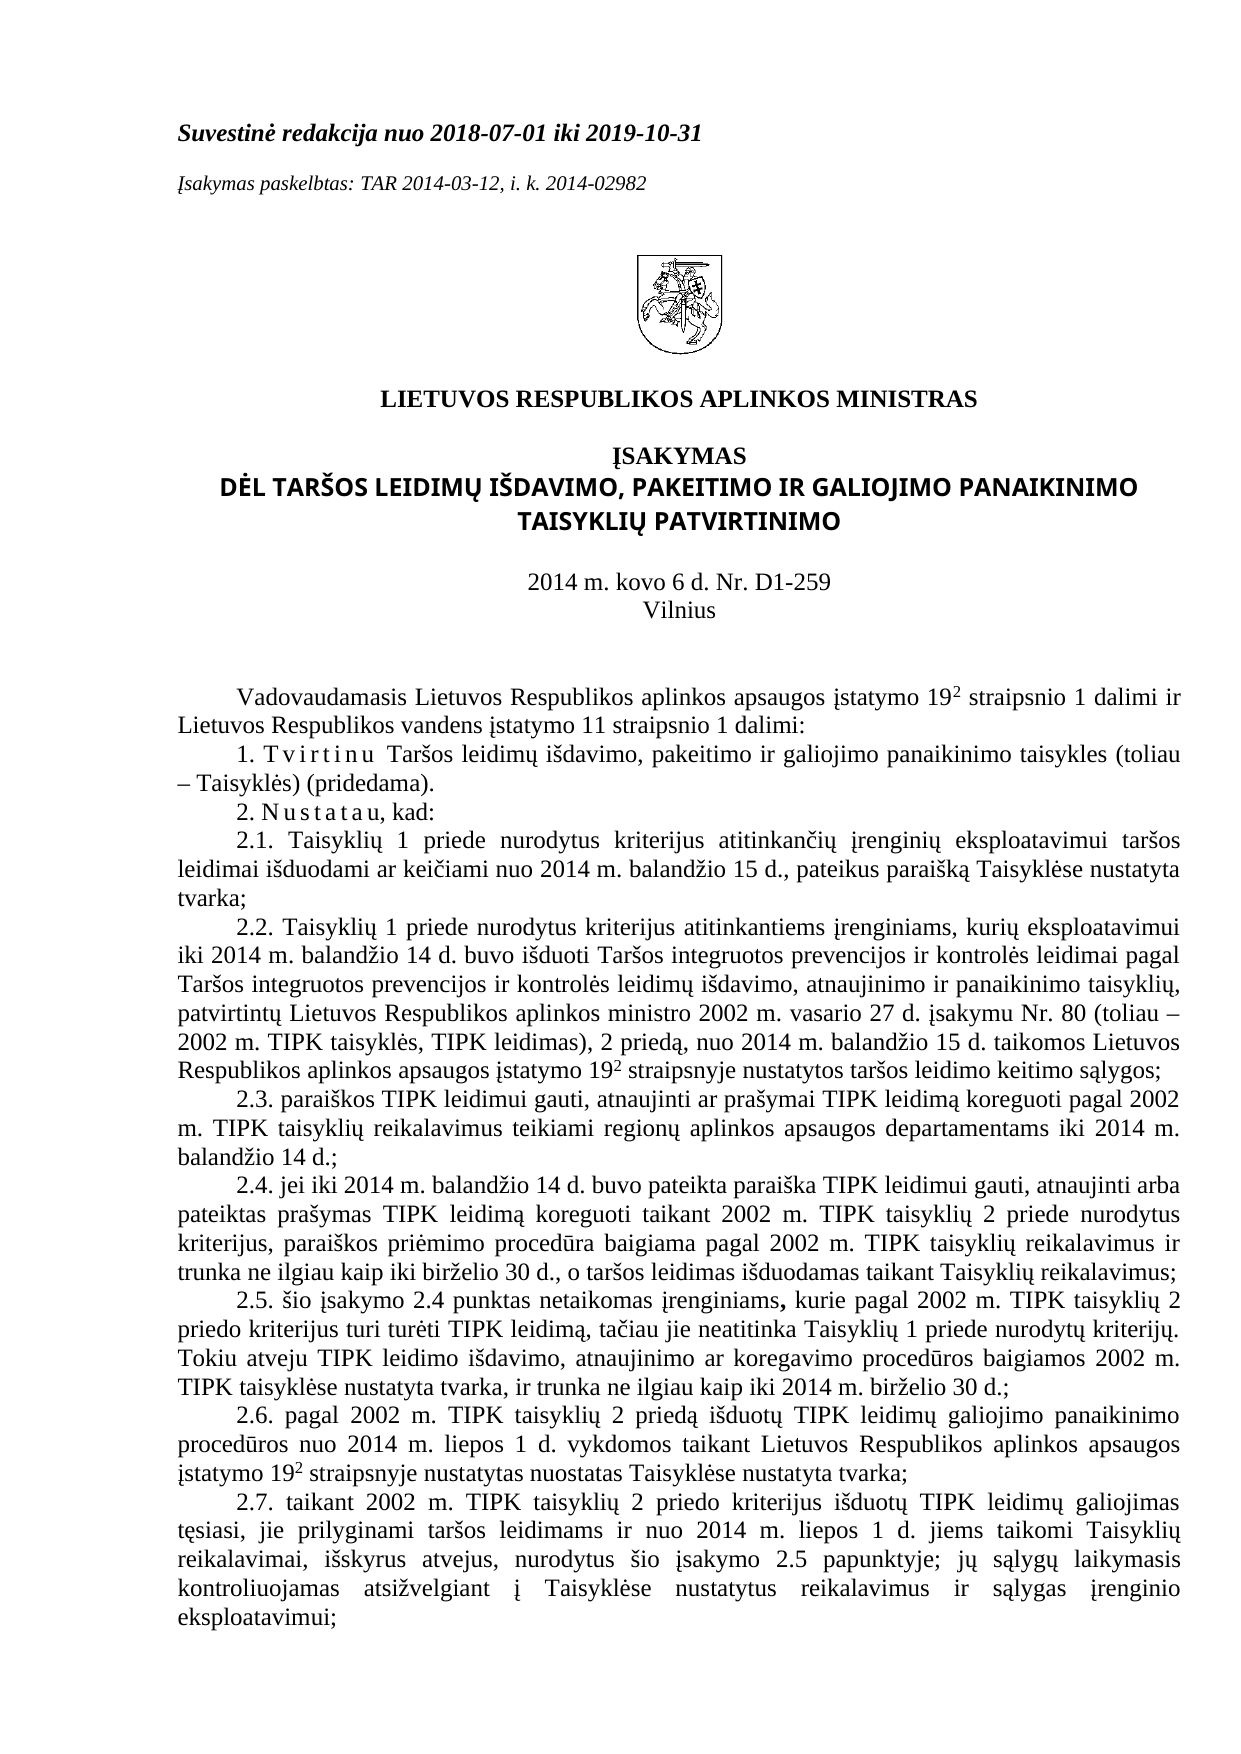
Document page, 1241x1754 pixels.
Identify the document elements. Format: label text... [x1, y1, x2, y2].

text ĮSAKYMAS [177, 441, 1181, 470]
text Suvestinė redakcija nuo 2018-07-01 iki 2019-10-31 [177, 118, 1181, 147]
text 2.3. paraiškos TIPK leidimui gauti, atnaujinti ar prašymai TIPK leidimą koreguoti pagal 2002 m. TIPK taisyklių reikalavimus teikiami regionų aplinkos apsaugos departamentams iki 2014 m. balandžio 14 d.; [177, 1084, 1181, 1171]
text 2.1. Taisyklių 1 priede nurodytus kriterijus atitinkančių įrenginių eksploatavimui taršos leidimai išduodami ar keičiami nuo 2014 m. balandžio 15 d., pateikus paraišką Taisyklėse nustatyta tvarka; [177, 826, 1181, 912]
text 2.5. šio įsakymo 2.4 punktas netaikomas įrenginiams, kurie pagal 2002 m. TIPK taisyklių 2 priedo kriterijus turi turėti TIPK leidimą, tačiau jie neatitinka Taisyklių 1 priede nurodytų kriterijų. Tokiu atveju TIPK leidimo išdavimo, atnaujinimo ar koregavimo procedūros baigiamos 2002 m. TIPK taisyklėse nustatyta tvarka, ir trunka ne ilgiau kaip iki 2014 m. birželio 30 d.; [177, 1286, 1181, 1401]
text Vadovaudamasis Lietuvos Respublikos aplinkos apsaugos įstatymo 192 straipsnio 1 dalimi ir Lietuvos Respublikos vandens įstatymo 11 straipsnio 1 dalimi: [177, 682, 1181, 739]
text 2.2. Taisyklių 1 priede nurodytus kriterijus atitinkantiems įrenginiams, kurių eksploatavimui iki 2014 m. balandžio 14 d. buvo išduoti Taršos integruotos prevencijos ir kontrolės leidimai pagal Taršos integruotos prevencijos ir kontrolės leidimų išdavimo, atnaujinimo ir panaikinimo taisyklių, patvirtintų Lietuvos Respublikos aplinkos ministro 2002 m. vasario 27 d. įsakymu Nr. 80 (toliau – 2002 m. TIPK taisyklės, TIPK leidimas), 2 priedą, nuo 2014 m. balandžio 15 d. taikomos Lietuvos Respublikos aplinkos apsaugos įstatymo 192 straipsnyje nustatytos taršos leidimo keitimo sąlygos; [177, 912, 1181, 1084]
text 2.6. pagal 2002 m. TIPK taisyklių 2 priedą išduotų TIPK leidimų galiojimo panaikinimo procedūros nuo 2014 m. liepos 1 d. vykdomos taikant Lietuvos Respublikos aplinkos apsaugos įstatymo 192 straipsnyje nustatytas nuostatas Taisyklėse nustatyta tvarka; [177, 1401, 1181, 1487]
text 2.7. taikant 2002 m. TIPK taisyklių 2 priedo kriterijus išduotų TIPK leidimų galiojimas tęsiasi, jie prilyginami taršos leidimams ir nuo 2014 m. liepos 1 d. jiems taikomi Taisyklių reikalavimai, išskyrus atvejus, nurodytus šio įsakymo 2.5 papunktyje; jų sąlygų laikymasis kontroliuojamas atsižvelgiant į Taisyklėse nustatytus reikalavimus ir sąlygas įrenginio eksploatavimui; [177, 1487, 1181, 1631]
text DĖL Taršos leidimų išdavimo, pakeitimo ir galiojimo panaikinimo taisyklIŲ PATVIRTINIMO [177, 470, 1181, 538]
text LIETUVOS RESPUBLIKOS APLINKOS MINISTRAS [177, 384, 1181, 412]
text Vilnius [177, 596, 1181, 624]
text 2.4. jei iki 2014 m. balandžio 14 d. buvo pateikta paraiška TIPK leidimui gauti, atnaujinti arba pateiktas prašymas TIPK leidimą koreguoti taikant 2002 m. TIPK taisyklių 2 priede nurodytus kriterijus, paraiškos priėmimo procedūra baigiama pagal 2002 m. TIPK taisyklių reikalavimus ir trunka ne ilgiau kaip iki birželio 30 d., o taršos leidimas išduodamas taikant Taisyklių reikalavimus; [177, 1171, 1181, 1286]
text 1. Tvirtinu Taršos leidimų išdavimo, pakeitimo ir galiojimo panaikinimo taisykles (toliau – Taisyklės) (pridedama). [177, 739, 1181, 797]
text Įsakymas paskelbtas: TAR 2014-03-12, i. k. 2014-02982 [177, 171, 1181, 195]
text 2014 m. kovo 6 d. Nr. D1-259 [177, 567, 1181, 596]
text 2. Nustatau, kad: [177, 797, 1181, 826]
